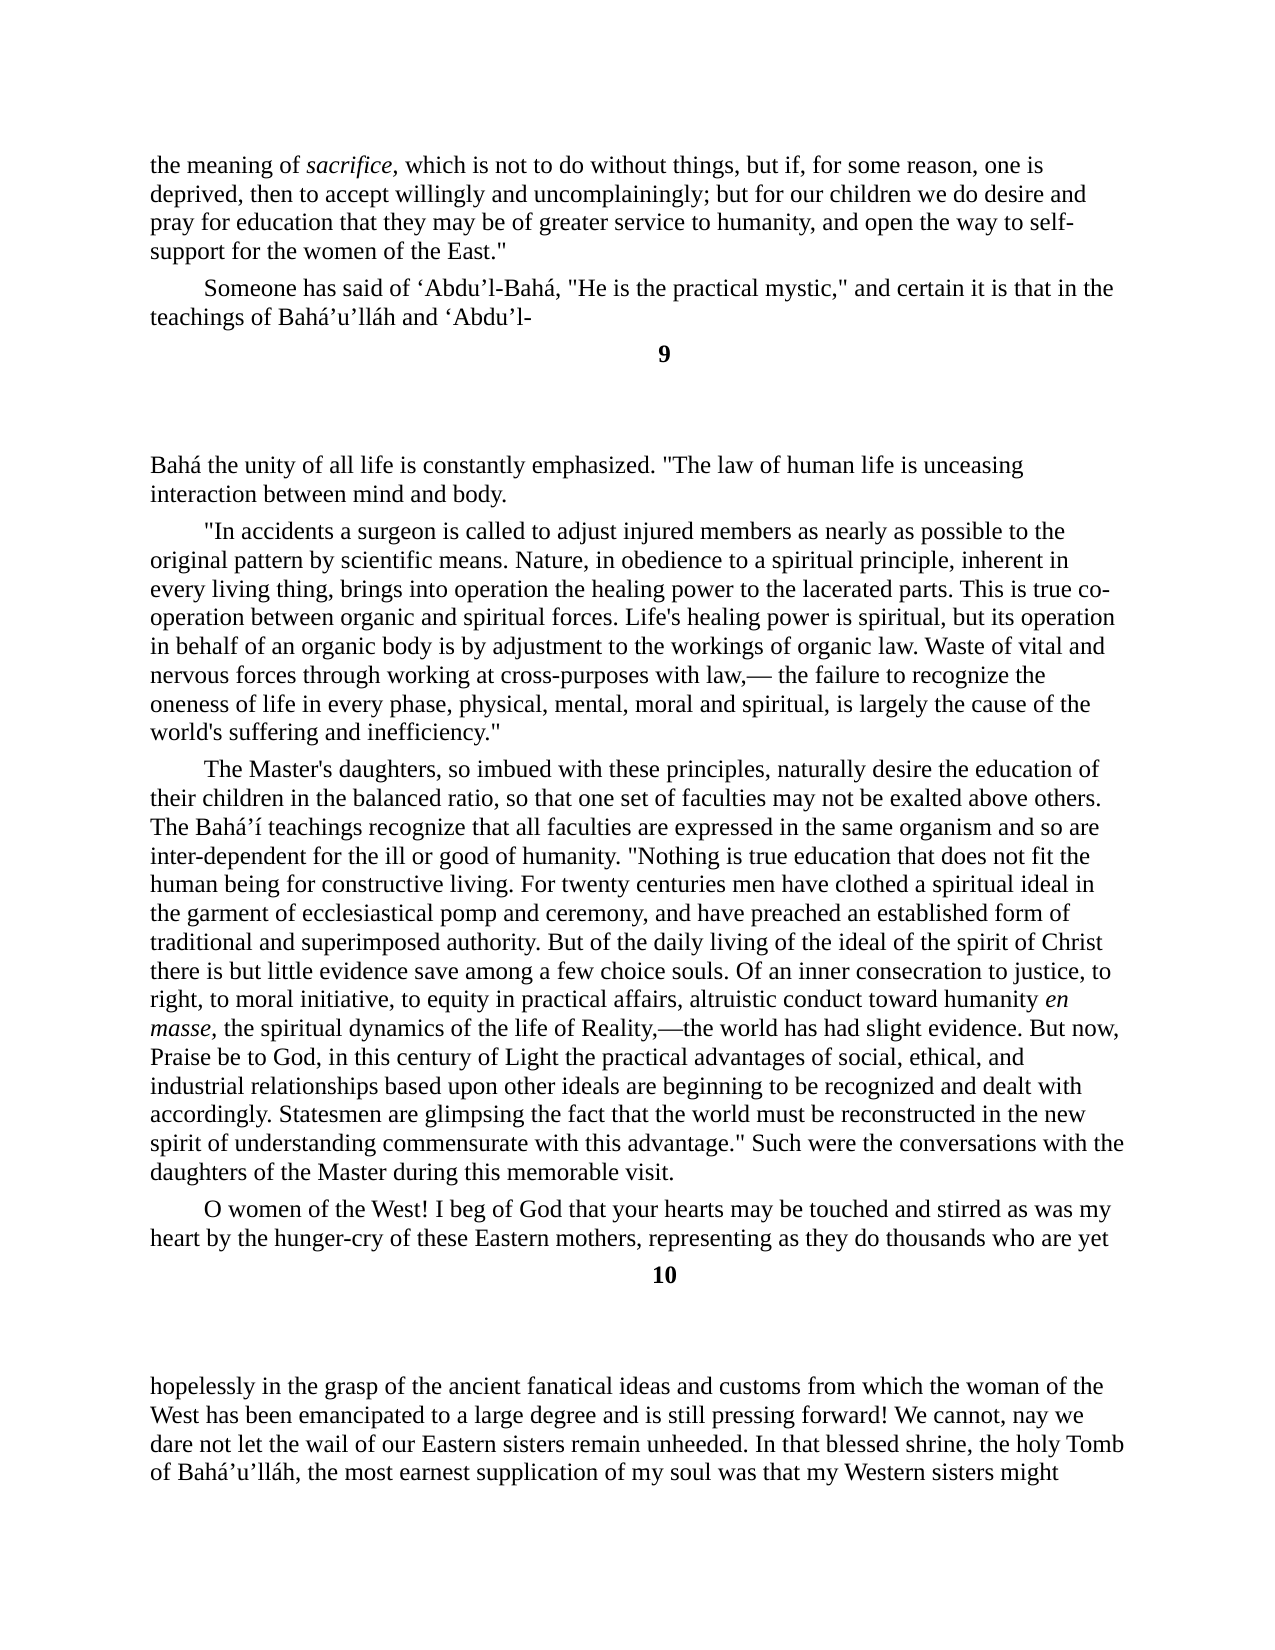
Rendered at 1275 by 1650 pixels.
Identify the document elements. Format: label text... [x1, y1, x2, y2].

text Someone has said of ‘Abdu’l-Bahá, "He is the practical mystic," and certain it is that in the teachings of Bahá’u’lláh and ‘Abdu’l- [150, 273, 1125, 331]
text O women of the West! I beg of God that your hearts may be touched and stirred as was my heart by the hunger-cry of these Eastern mothers, representing as they do thousands who are yet [150, 1194, 1125, 1252]
text the meaning of sacrifice, which is not to do without things, but if, for some reason, one is deprived, then to accept willingly and uncomplainingly; but for our children we do desire and pray for education that they may be of greater service to humanity, and open the way to self-support for the women of the East." [150, 150, 1125, 265]
text The Master's daughters, so imbued with these principles, naturally desire the education of their children in the balanced ratio, so that one set of faculties may not be exalted above others. The Bahá’í teachings recognize that all faculties are expressed in the same organism and so are inter-dependent for the ill or good of humanity. "Nothing is true education that does not fit the human being for constructive living. For twenty centuries men have clothed a spiritual ideal in the garment of ecclesiastical pomp and ceremony, and have preached an established form of traditional and superimposed authority. But of the daily living of the ideal of the spirit of Christ there is but little evidence save among a few choice souls. Of an inner consecration to justice, to right, to moral initiative, to equity in practical affairs, altruistic conduct toward humanity en masse, the spiritual dynamics of the life of Reality,—the world has had slight evidence. But now, Praise be to God, in this century of Light the practical advantages of social, ethical, and industrial relationships based upon other ideals are beginning to be recognized and dealt with accordingly. Statesmen are glimpsing the fact that the world must be reconstructed in the new spirit of understanding commensurate with this advantage." Such were the conversations with the daughters of the Master during this memorable visit. [150, 754, 1125, 1186]
text 9 [150, 339, 1125, 368]
text Bahá the unity of all life is constantly emphasized. "The law of human life is unceasing interaction between mind and body. [150, 450, 1125, 508]
text hopelessly in the grasp of the ancient fanatical ideas and customs from which the woman of the West has been emancipated to a large degree and is still pressing forward! We cannot, nay we dare not let the wail of our Eastern sisters remain unheeded. In that blessed shrine, the holy Tomb of Bahá’u’lláh, the most earnest supplication of my soul was that my Western sisters might [150, 1371, 1125, 1486]
text "In accidents a surgeon is called to adjust injured members as nearly as possible to the original pattern by scientific means. Nature, in obedience to a spiritual principle, inherent in every living thing, brings into operation the healing power to the lacerated parts. This is true co-operation between organic and spiritual forces. Life's healing power is spiritual, but its operation in behalf of an organic body is by adjustment to the workings of organic law. Waste of vital and nervous forces through working at cross-purposes with law,— the failure to recognize the oneness of life in every phase, physical, mental, moral and spiritual, is largely the cause of the world's suffering and inefficiency." [150, 516, 1125, 746]
text 10 [150, 1260, 1125, 1289]
